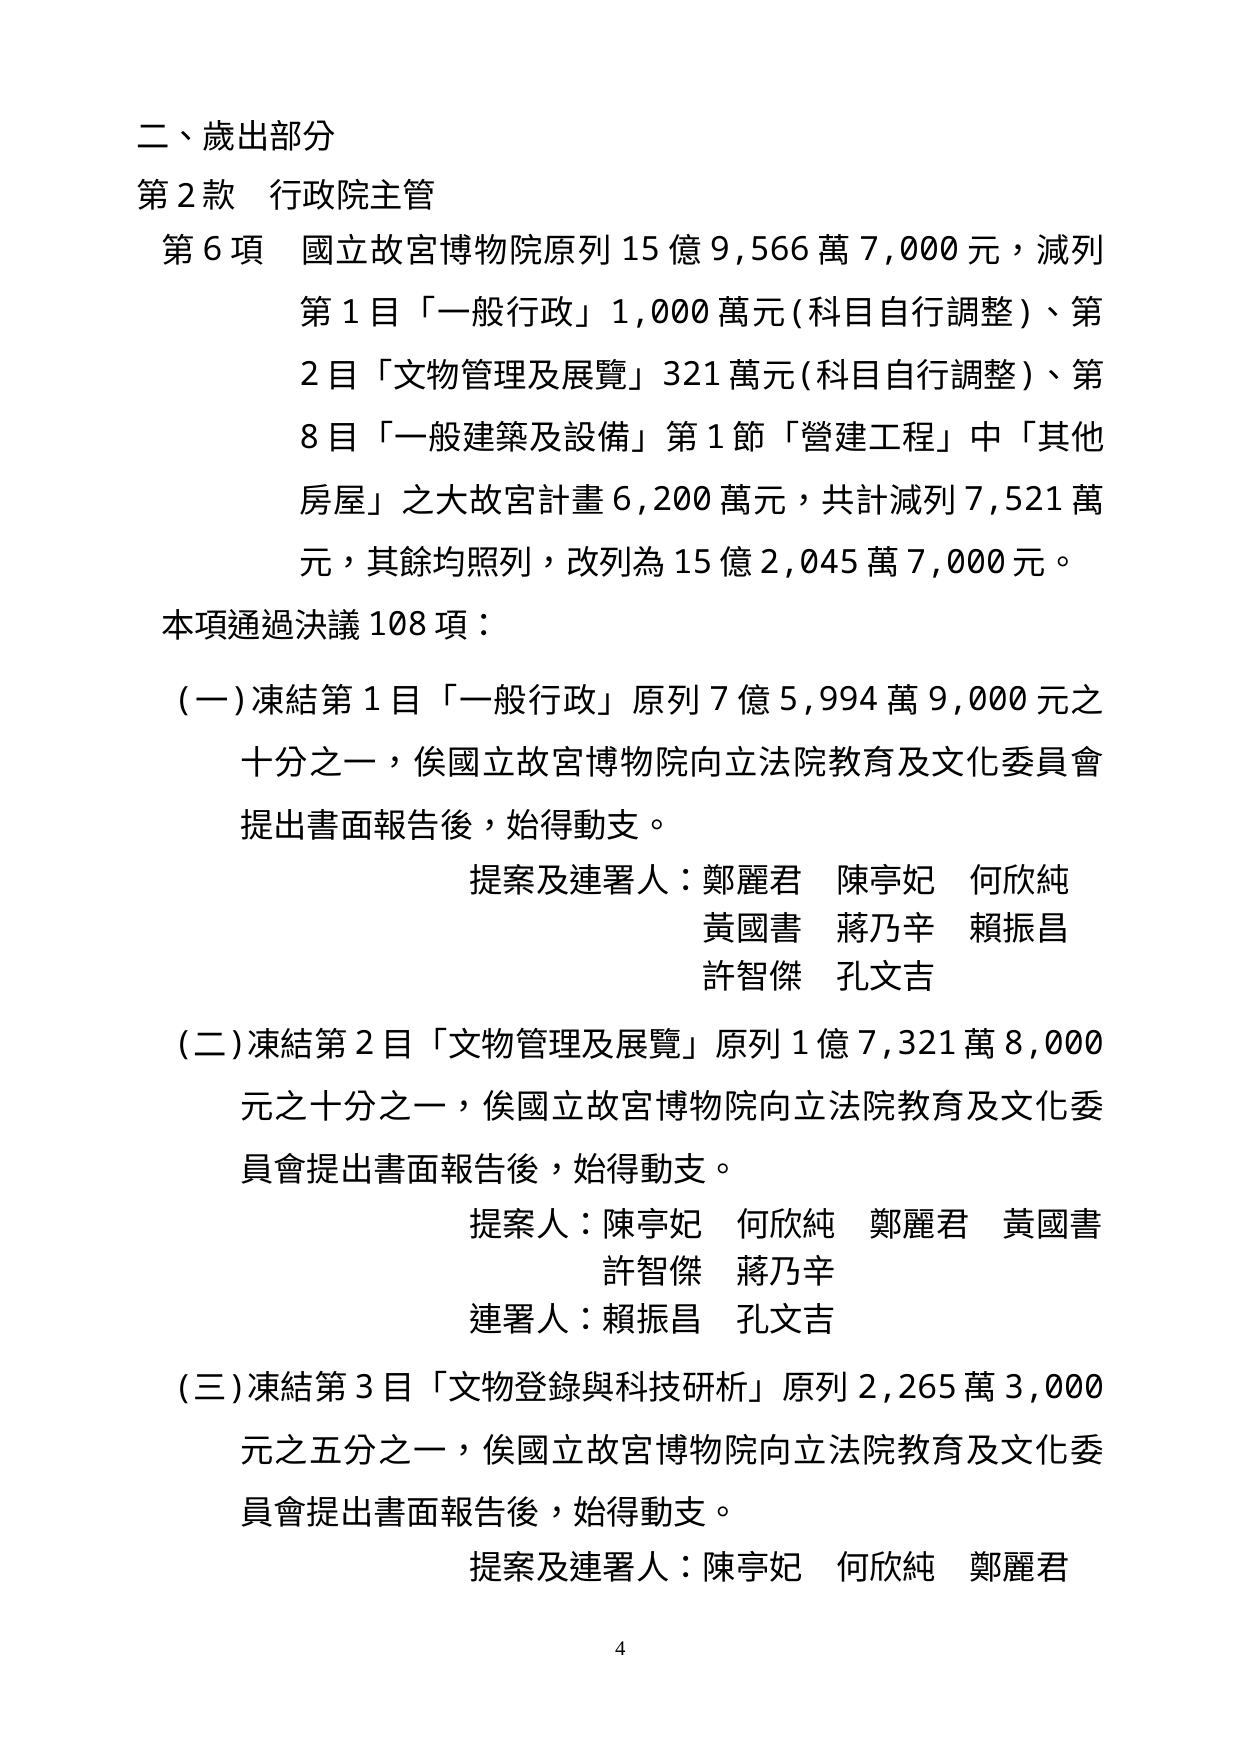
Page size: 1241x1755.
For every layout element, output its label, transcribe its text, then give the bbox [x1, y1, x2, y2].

text 本項通過決議108項： [161, 591, 1104, 654]
text 連署人：賴振昌 孔文吉 [136, 1293, 1104, 1341]
text 提案及連署人：陳亭妃 何欣純 鄭麗君 [136, 1541, 1104, 1589]
text 許智傑 蔣乃辛 [136, 1246, 1104, 1293]
text 提案及連署人：鄭麗君 陳亭妃 何欣純 [136, 854, 1104, 902]
text (三)凍結第3目「文物登錄與科技研析」原列2,265萬3,000元之五分之一，俟國立故宮博物院向立法院教育及文化委員會提出書面報告後，始得動支。 [173, 1354, 1104, 1541]
text 許智傑 孔文吉 [136, 950, 1104, 998]
text 二、歲出部分 [136, 112, 1104, 158]
text (二)凍結第2目「文物管理及展覽」原列1億7,321萬8,000元之十分之一，俟國立故宮博物院向立法院教育及文化委員會提出書面報告後，始得動支。 [173, 1010, 1104, 1198]
text (一)凍結第1目「一般行政」原列7億5,994萬9,000元之十分之一，俟國立故宮博物院向立法院教育及文化委員會提出書面報告後，始得動支。 [173, 666, 1104, 854]
text 第6項 國立故宮博物院原列15億9,566萬7,000元，減列第1目「一般行政」1,000萬元(科目自行調整)、第2目「文物管理及展覽」321萬元(科目自行調整)、第8目「一般建築及設備」第1節「營建工程」中「其他房屋」之大故宮計畫6,200萬元，共計減列7,521萬元，其餘均照列，改列為15億2,045萬7,000元。 [161, 216, 1104, 591]
text 黃國書 蔣乃辛 賴振昌 [136, 902, 1104, 950]
text 提案人：陳亭妃 何欣純 鄭麗君 黃國書 [136, 1198, 1104, 1246]
text 第2款 行政院主管 [136, 171, 1104, 216]
